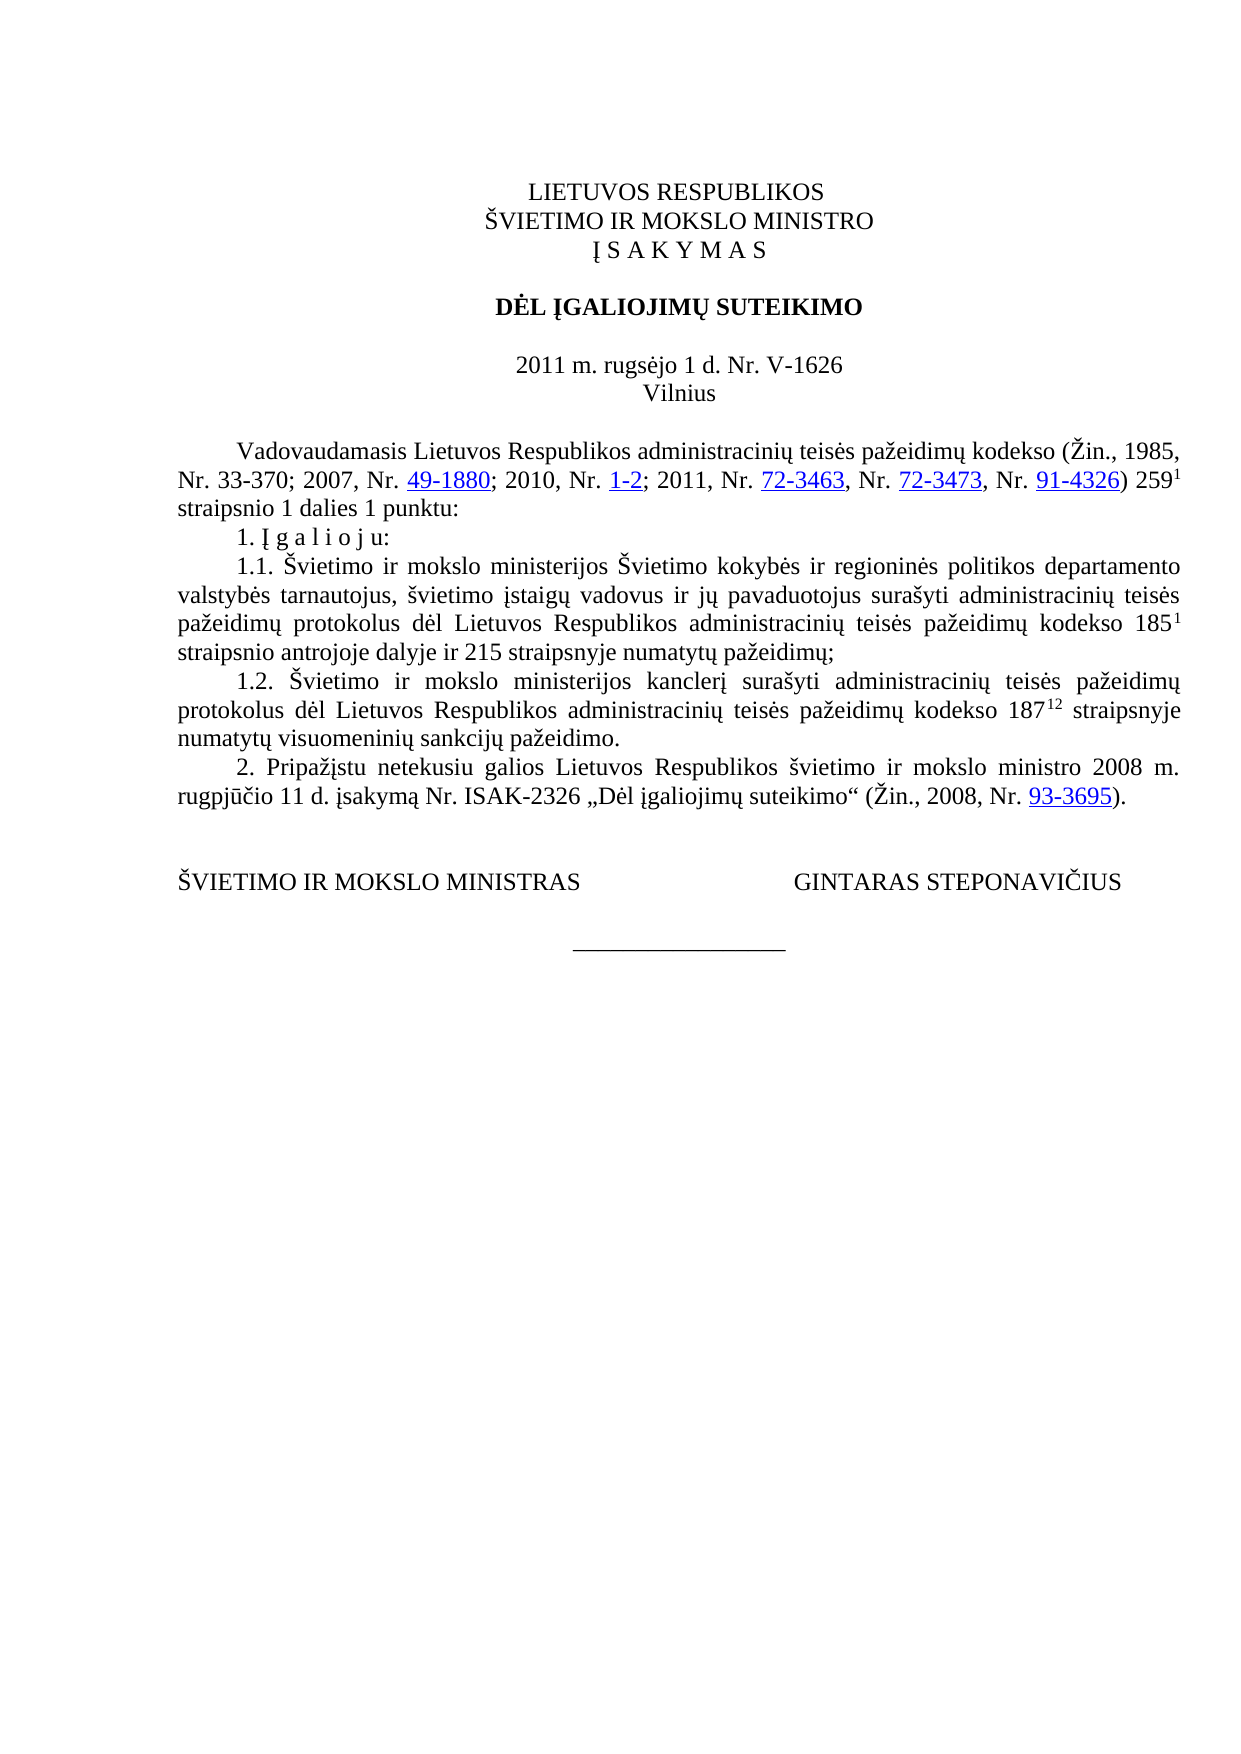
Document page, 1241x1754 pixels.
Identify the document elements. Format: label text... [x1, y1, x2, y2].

text DĖL ĮGALIOJIMŲ SUTEIKIMO [177, 292, 1181, 321]
text 1.2. Švietimo ir mokslo ministerijos kanclerį surašyti administracinių teisės pažeidimų protokolus dėl Lietuvos Respublikos administracinių teisės pažeidimų kodekso 18712 straipsnyje numatytų visuomeninių sankcijų pažeidimo. [177, 666, 1181, 752]
text Vilnius [177, 378, 1181, 407]
text Vadovaudamasis Lietuvos Respublikos administracinių teisės pažeidimų kodekso (Žin., 1985, Nr. 33-370; 2007, Nr. 49-1880; 2010, Nr. 1-2; 2011, Nr. 72-3463, Nr. 72-3473, Nr. 91-4326) 2591 straipsnio 1 dalies 1 punktu: [177, 436, 1181, 522]
text Švietimo ir mokslo ministras Gintaras Steponavičius [177, 867, 1181, 896]
text 2011 m. rugsėjo 1 d. Nr. V-1626 [177, 350, 1181, 378]
text _________________ [177, 925, 1181, 953]
text 1. Įgalioju: [177, 522, 1181, 551]
text LIETUVOS RESPUBLIKOS [177, 177, 1181, 206]
text 1.1. Švietimo ir mokslo ministerijos Švietimo kokybės ir regioninės politikos departamento valstybės tarnautojus, švietimo įstaigų vadovus ir jų pavaduotojus surašyti administracinių teisės pažeidimų protokolus dėl Lietuvos Respublikos administracinių teisės pažeidimų kodekso 1851 straipsnio antrojoje dalyje ir 215 straipsnyje numatytų pažeidimų; [177, 551, 1181, 666]
text 2. Pripažįstu netekusiu galios Lietuvos Respublikos švietimo ir mokslo ministro 2008 m. rugpjūčio 11 d. įsakymą Nr. ISAK-2326 „Dėl įgaliojimų suteikimo“ (Žin., 2008, Nr. 93-3695). [177, 752, 1181, 810]
text ĮSAKYMAS [177, 235, 1181, 263]
text ŠVIETIMO IR MOKSLO MINISTRO [177, 206, 1181, 235]
